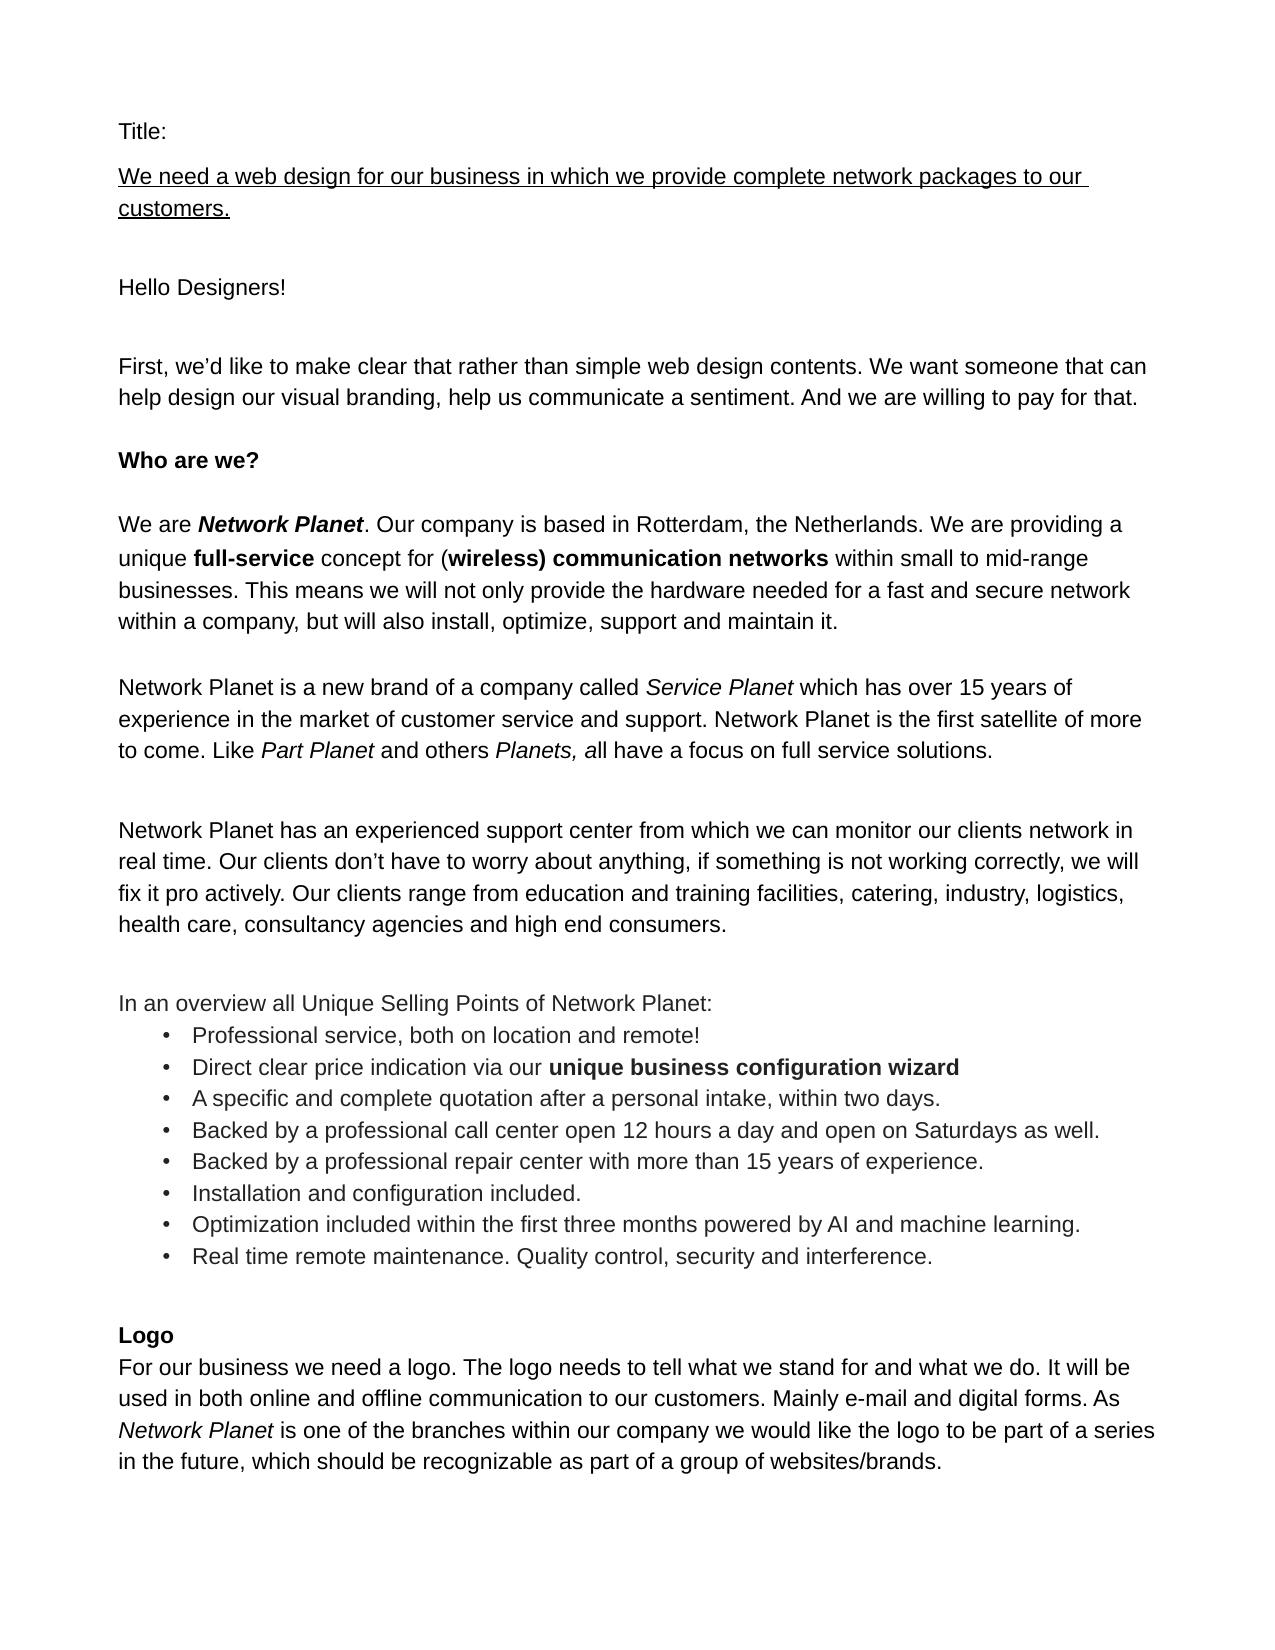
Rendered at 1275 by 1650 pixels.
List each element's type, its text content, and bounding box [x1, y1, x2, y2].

text Hello Designers! [118, 274, 1157, 300]
text Logo [118, 1322, 1157, 1348]
list Professional service, both on location and remote! [162, 1022, 1157, 1048]
text Network Planet is a new brand of a company called Service Planet which has over 15 years of experience in the market of customer service and support. Network Planet is the first satellite of more to come. Like Part Planet and others Planets, all have a focus on full service solutions. [118, 674, 1157, 764]
list A specific and complete quotation after a personal intake, within two days. [162, 1085, 1157, 1111]
text Who are we? [118, 447, 1157, 474]
text In an overview all Unique Selling Points of Network Planet: [118, 990, 1157, 1017]
text First, we’d like to make clear that rather than simple web design contents. We want someone that can help design our visual branding, help us communicate a sentiment. And we are willing to pay for that. [118, 353, 1157, 411]
list Direct clear price indication via our unique business configuration wizard [162, 1053, 1157, 1080]
list Backed by a professional repair center with more than 15 years of experience. [162, 1148, 1157, 1174]
text For our business we need a logo. The logo needs to tell what we stand for and what we do. It will be used in both online and offline communication to our customers. Mainly e-mail and digital forms. As Network Planet is one of the branches within our company we would like the logo to be part of a series in the future, which should be recognizable as part of a group of websites/brands. [118, 1354, 1157, 1475]
text Network Planet has an experienced support center from which we can monitor our clients network in real time. Our clients don’t have to worry about anything, if something is not working correctly, we will fix it pro actively. Our clients range from education and training facilities, catering, industry, logistics, health care, consultancy agencies and high end consumers. [118, 817, 1157, 938]
list Installation and configuration included. [162, 1180, 1157, 1206]
text Title: [118, 118, 1157, 144]
list Backed by a professional call center open 12 hours a day and open on Saturdays as well. [162, 1117, 1157, 1143]
text We are Network Planet. Our company is based in Rotterdam, the Netherlands. We are providing a unique full-service concept for (wireless) communication networks within small to mid-range businesses. This means we will not only provide the hardware needed for a fast and secure network within a company, but will also install, optimize, support and maintain it. [118, 511, 1157, 634]
list Optimization included within the first three months powered by AI and machine learning. [162, 1211, 1157, 1238]
text We need a web design for our business in which we provide complete network packages to our customers. [118, 163, 1157, 221]
list Real time remote maintenance. Quality control, security and interference. [162, 1243, 1157, 1269]
